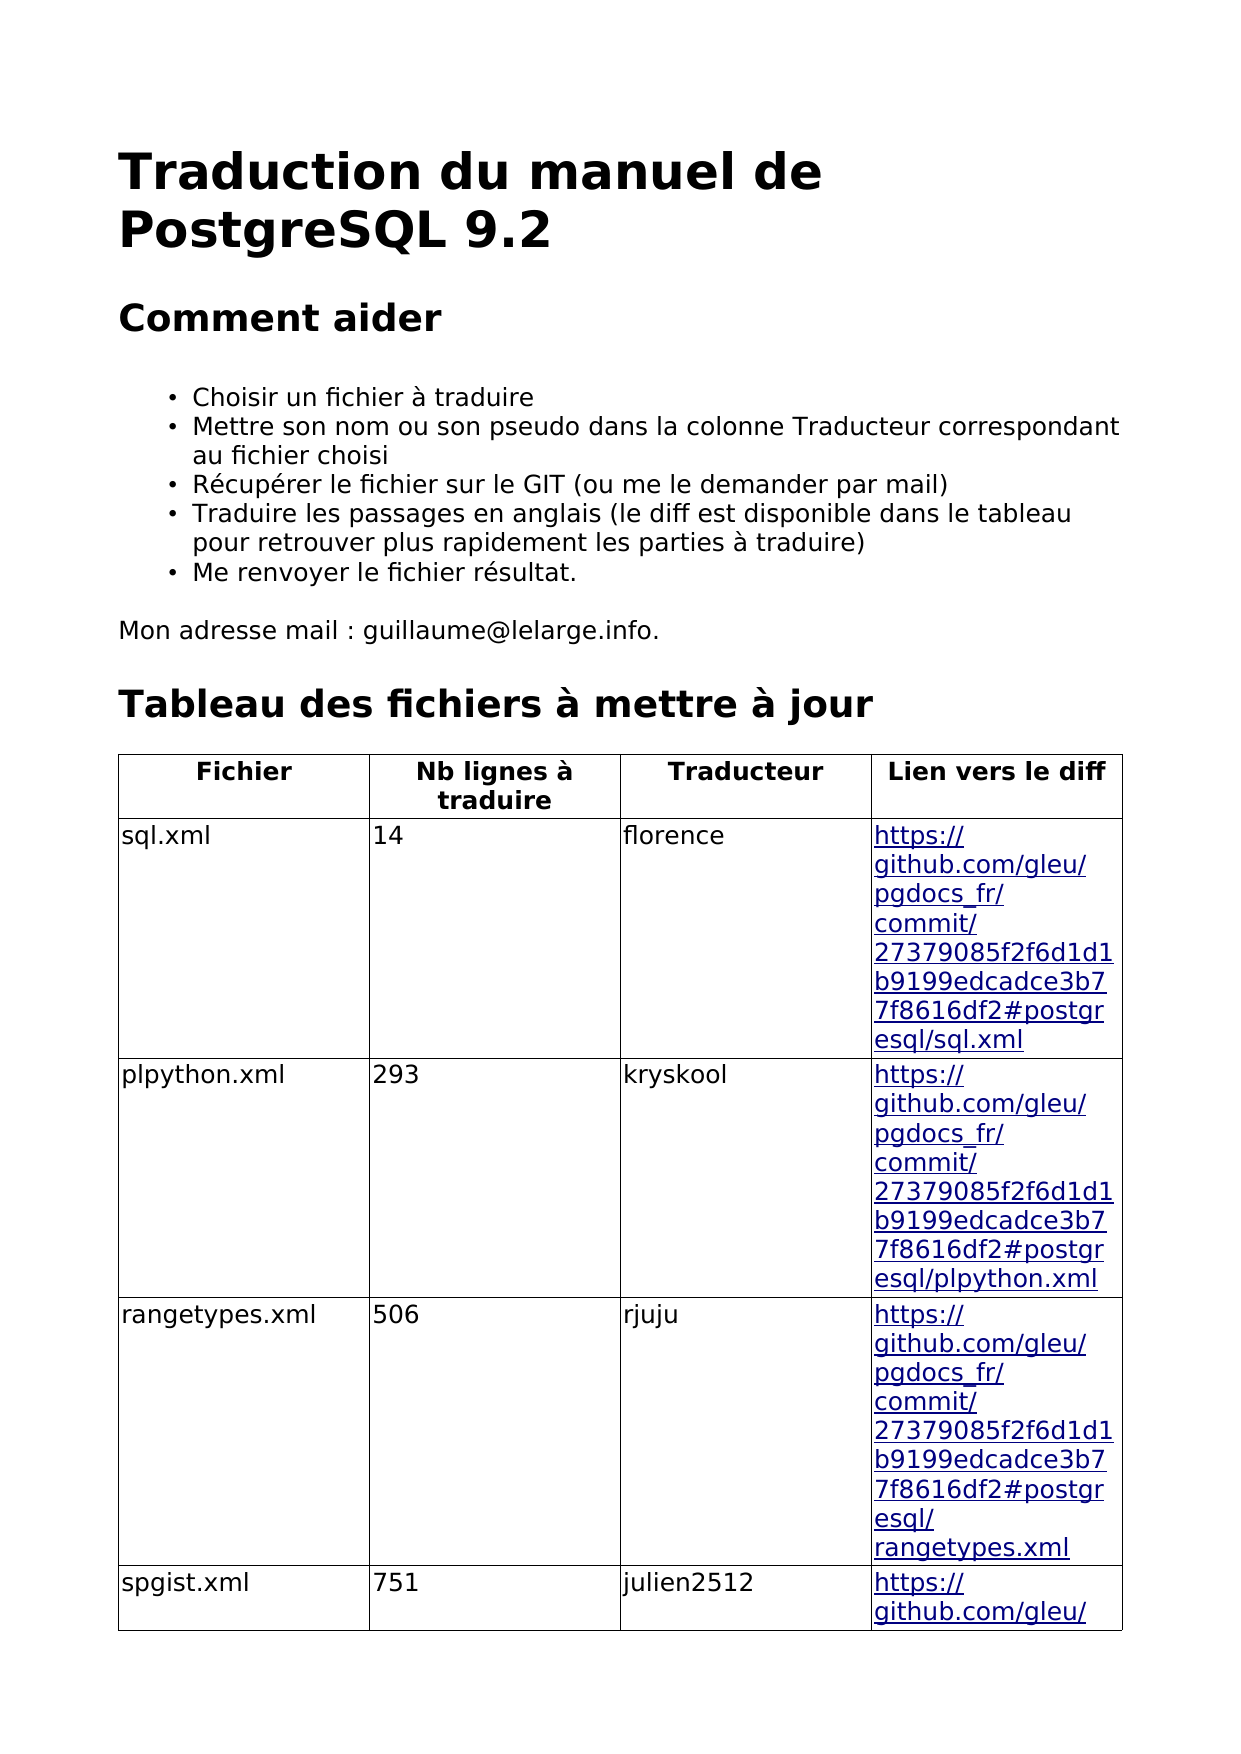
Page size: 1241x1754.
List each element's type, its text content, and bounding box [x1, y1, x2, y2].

table_header Lien vers le diff [872, 755, 1122, 818]
table_cell sql.xml [119, 819, 369, 1057]
table_cell kryskool [621, 1059, 871, 1297]
table_cell spgist.xml [119, 1566, 369, 1629]
table_cell https://github.com/gleu/ [872, 1566, 1122, 1629]
list Traduire les passages en anglais (le diff est disponible dans le tableau pour retrouver plus rapidement les parties à traduire) [177, 499, 1122, 558]
list Me renvoyer le fichier résultat. [177, 558, 1122, 587]
table_cell plpython.xml [119, 1059, 369, 1297]
table_header Nb lignes à traduire [370, 755, 620, 818]
table_cell https://github.com/gleu/pgdocs_fr/commit/27379085f2f6d1d1b9199edcadce3b77f8616df2#postgresql/plpython.xml [872, 1059, 1122, 1297]
subtitle Tableau des fichiers à mettre à jour [118, 683, 1122, 727]
table_cell julien2512 [621, 1566, 871, 1629]
text Mon adresse mail : guillaume@lelarge.info. [118, 616, 1122, 646]
subtitle Comment aider [118, 297, 1122, 341]
table_cell 14 [370, 819, 620, 1057]
table_cell 506 [370, 1298, 620, 1565]
table_cell rangetypes.xml [119, 1298, 369, 1565]
table_cell rjuju [621, 1298, 871, 1565]
table_cell https://github.com/gleu/pgdocs_fr/commit/27379085f2f6d1d1b9199edcadce3b77f8616df2#postgresql/rangetypes.xml [872, 1298, 1122, 1565]
table_header Traducteur [621, 755, 871, 818]
list Mettre son nom ou son pseudo dans la colonne Traducteur correspondant au fichier choisi [177, 412, 1122, 470]
table_cell 293 [370, 1059, 620, 1297]
table_cell 751 [370, 1566, 620, 1629]
list Choisir un fichier à traduire [177, 383, 1122, 412]
subtitle Traduction du manuel de PostgreSQL 9.2 [118, 143, 1122, 259]
table_header Fichier [119, 755, 369, 818]
list Récupérer le fichier sur le GIT (ou me le demander par mail) [177, 470, 1122, 499]
table_cell https://github.com/gleu/pgdocs_fr/commit/27379085f2f6d1d1b9199edcadce3b77f8616df2#postgresql/sql.xml [872, 819, 1122, 1057]
table_cell florence [621, 819, 871, 1057]
